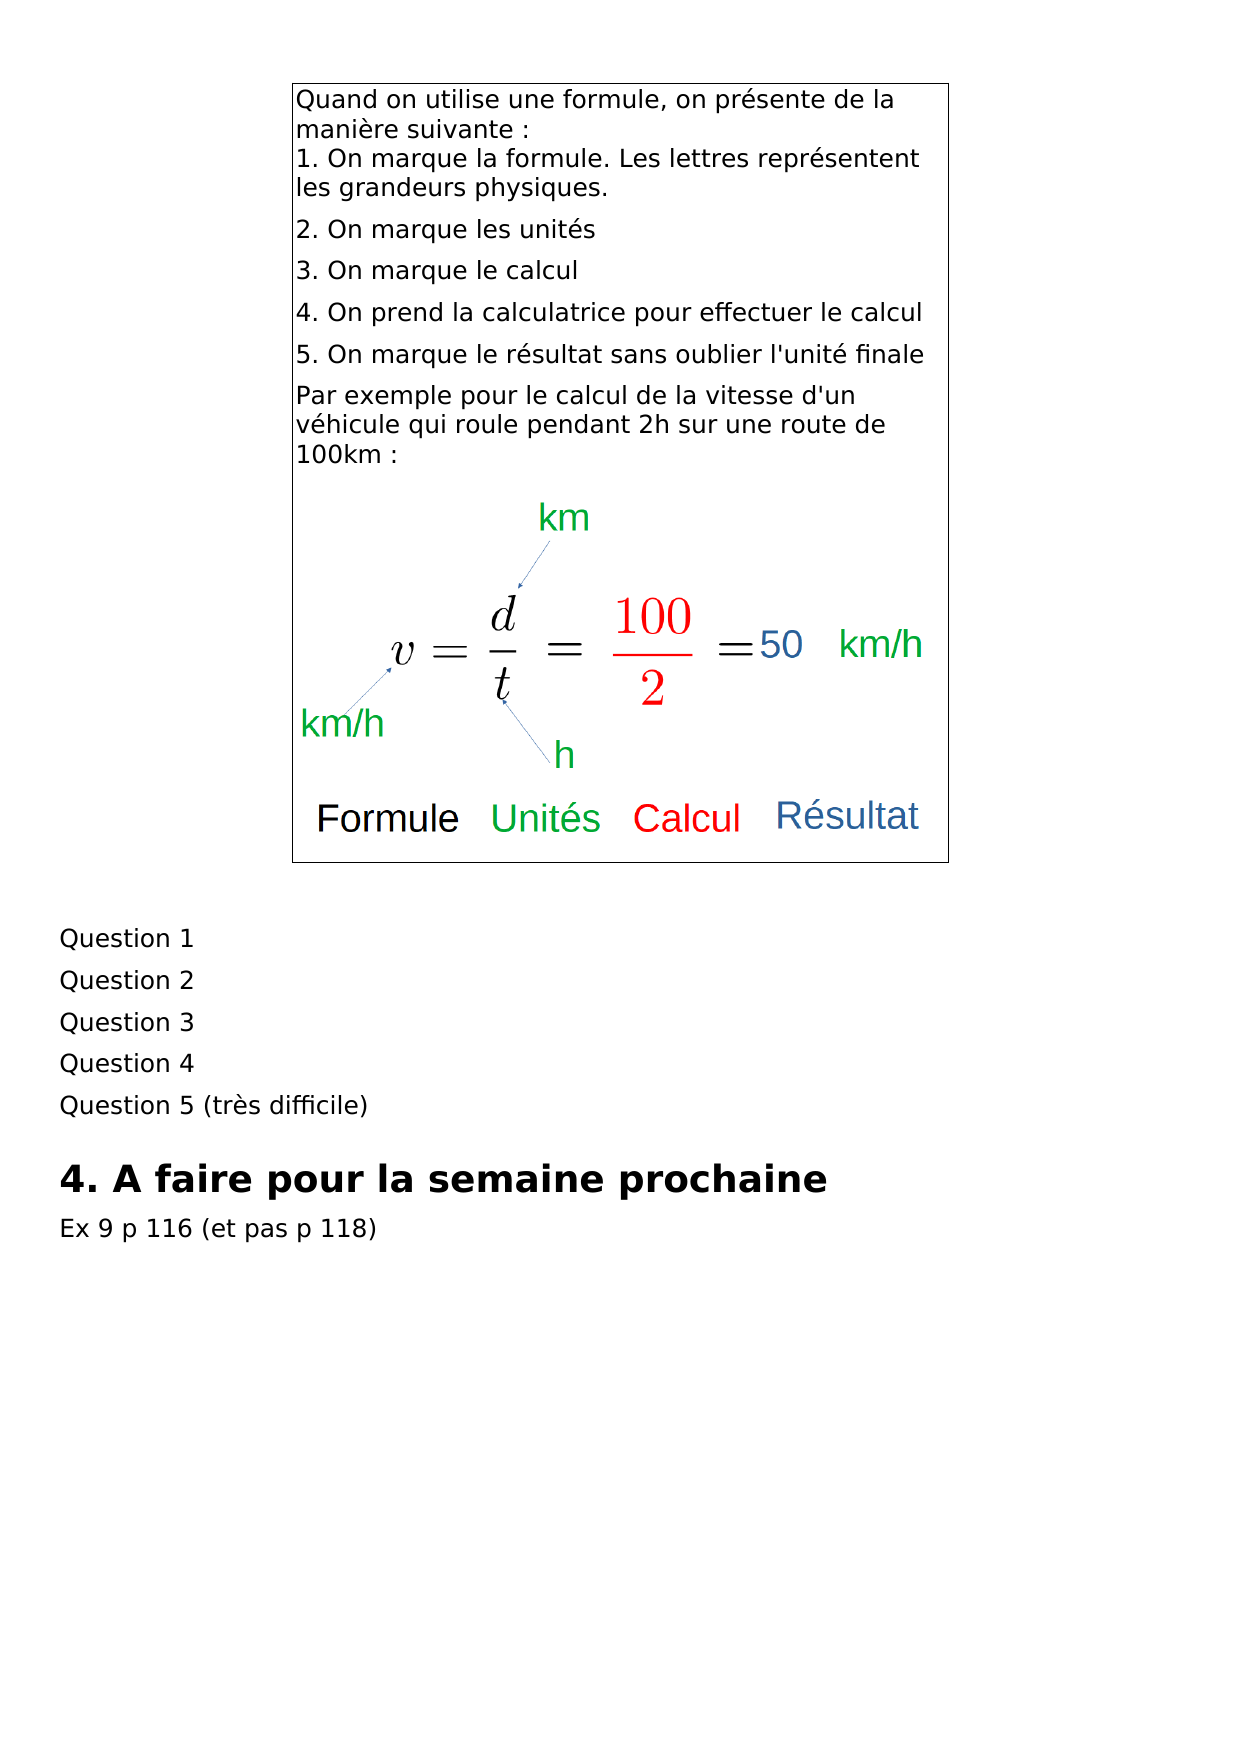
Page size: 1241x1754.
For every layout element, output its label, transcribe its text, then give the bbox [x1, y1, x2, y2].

table_header Quand on utilise une formule, on présente de la manière suivante : 1. On marque la formule. Les lettres représentent les grandeurs physiques. 2. On marque les unités 3. On marque le calcul 4. On prend la calculatrice pour effectuer le calcul 5. On marque le résultat sans oublier l'unité finale Par exemple pour le calcul de la vitesse d'un véhicule qui roule pendant 2h sur une route de 100km : [293, 84, 948, 862]
text Question 4 [59, 1050, 1181, 1079]
text Question 5 (très difficile) [59, 1091, 1181, 1121]
text Question 2 [59, 966, 1181, 996]
picture [295, 481, 946, 847]
text Ex 9 p 116 (et pas p 118) [59, 1214, 1181, 1243]
text Question 3 [59, 1008, 1181, 1037]
text Question 1 [59, 925, 1181, 954]
subtitle 4. A faire pour la semaine prochaine [59, 1158, 1181, 1202]
